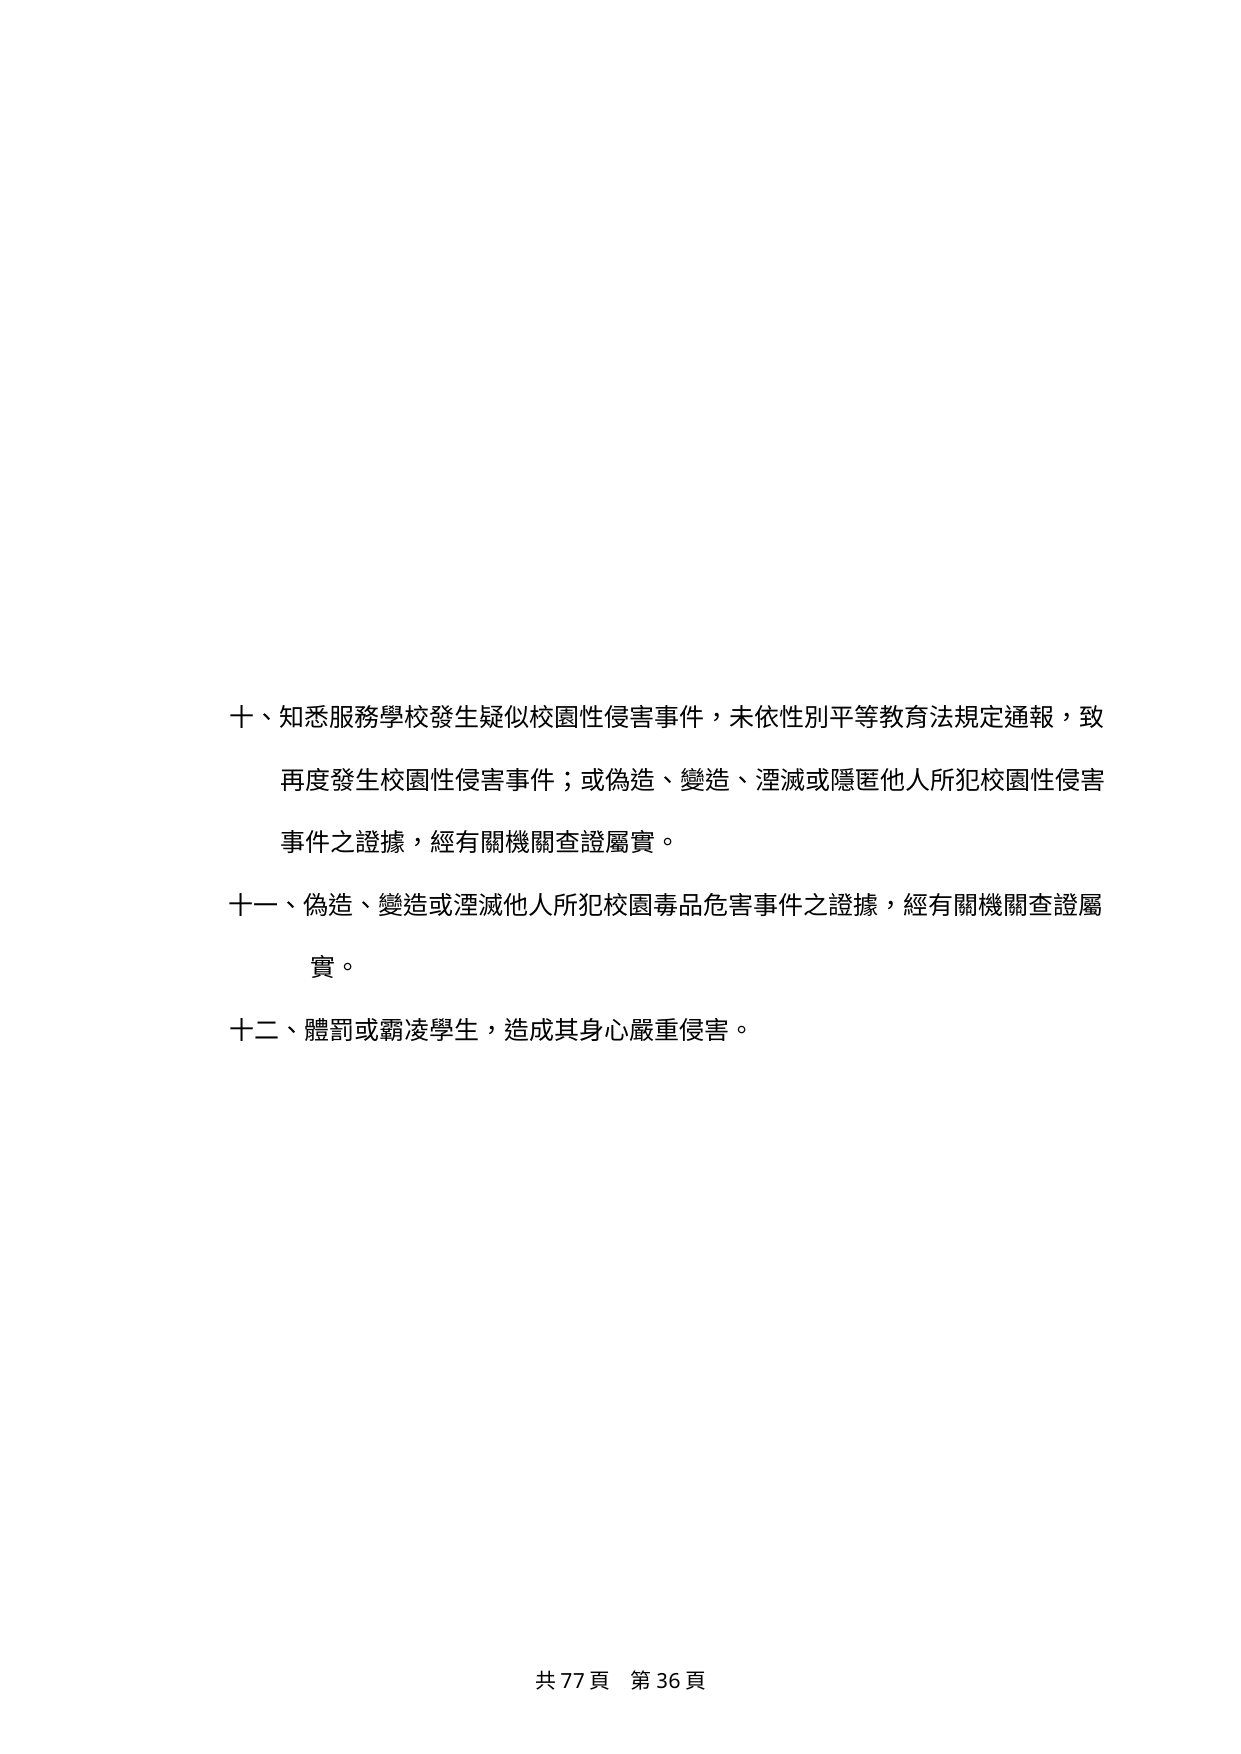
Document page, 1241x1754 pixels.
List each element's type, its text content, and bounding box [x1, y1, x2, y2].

text 十二、體罰或霸凌學生，造成其身心嚴重侵害。 [118, 987, 1122, 1049]
text 十一、偽造、變造或湮滅他人所犯校園毒品危害事件之證據，經有關機關查證屬實。 [229, 862, 1122, 987]
text 十、知悉服務學校發生疑似校園性侵害事件，未依性別平等教育法規定通報，致再度發生校園性侵害事件；或偽造、變造、湮滅或隱匿他人所犯校園性侵害事件之證據，經有關機關查證屬實。 [229, 674, 1122, 862]
